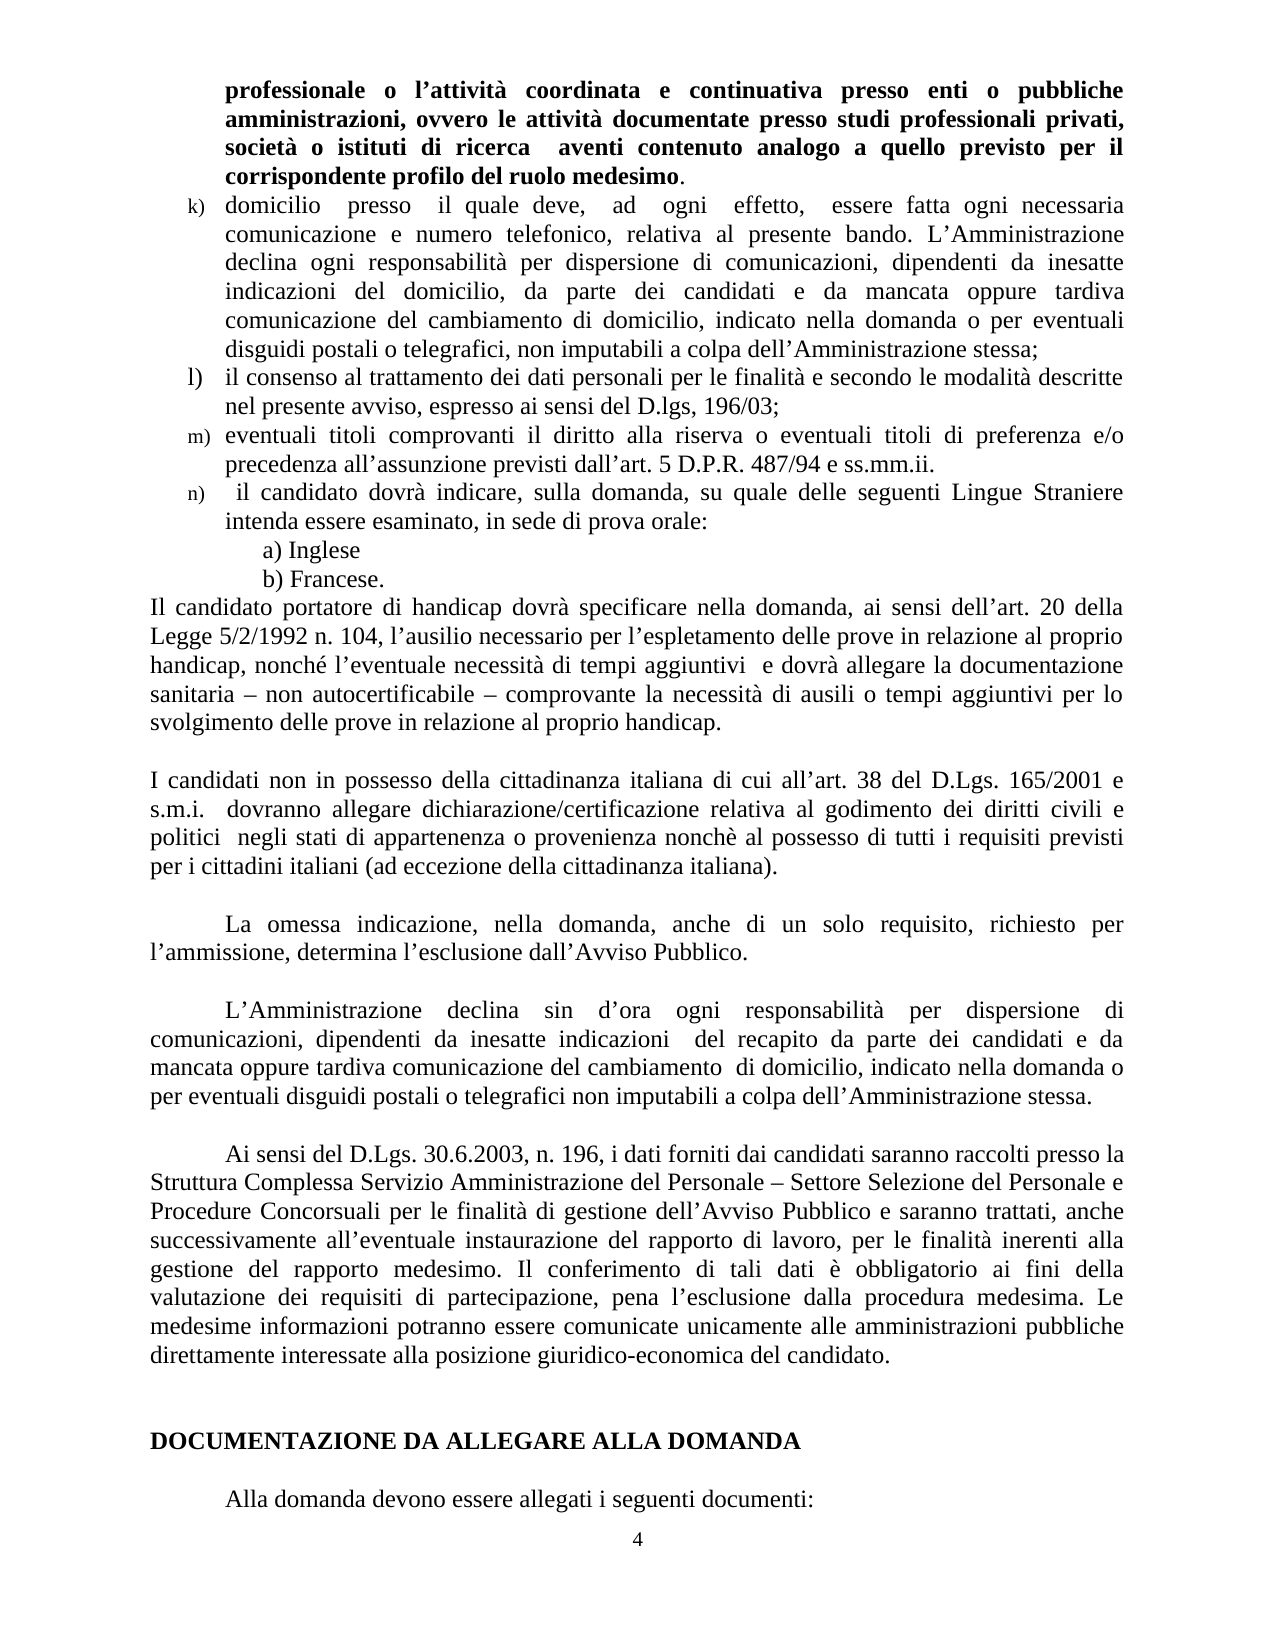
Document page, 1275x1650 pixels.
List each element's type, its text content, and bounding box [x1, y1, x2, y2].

text L’Amministrazione declina sin d’ora ogni responsabilità per dispersione di comunicazioni, dipendenti da inesatte indicazioni del recapito da parte dei candidati e da mancata oppure tardiva comunicazione del cambiamento di domicilio, indicato nella domanda o per eventuali disguidi postali o telegrafici non imputabili a colpa dell’Amministrazione stessa. [150, 995, 1125, 1110]
text I candidati non in possesso della cittadinanza italiana di cui all’art. 38 del D.Lgs. 165/2001 e s.m.i. dovranno allegare dichiarazione/certificazione relativa al godimento dei diritti civili e politici negli stati di appartenenza o provenienza nonchè al possesso di tutti i requisiti previsti per i cittadini italiani (ad eccezione della cittadinanza italiana). [150, 765, 1125, 880]
list domicilio presso il quale deve, ad ogni effetto, essere fatta ogni necessaria comunicazione e numero telefonico, relativa al presente bando. L’Amministrazione declina ogni responsabilità per dispersione di comunicazioni, dipendenti da inesatte indicazioni del domicilio, da parte dei candidati e da mancata oppure tardiva comunicazione del cambiamento di domicilio, indicato nella domanda o per eventuali disguidi postali o telegrafici, non imputabili a colpa dell’Amministrazione stessa; [187, 190, 1125, 362]
list professionale o l’attività coordinata e continuativa presso enti o pubbliche amministrazioni, ovvero le attività documentate presso studi professionali privati, società o istituti di ricerca aventi contenuto analogo a quello previsto per il corrispondente profilo del ruolo medesimo. [187, 75, 1125, 190]
list il candidato dovrà indicare, sulla domanda, su quale delle seguenti Lingue Straniere intenda essere esaminato, in sede di prova orale: [187, 477, 1125, 535]
list eventuali titoli comprovanti il diritto alla riserva o eventuali titoli di preferenza e/o precedenza all’assunzione previsti dall’art. 5 D.P.R. 487/94 e ss.mm.ii. [187, 420, 1125, 477]
text Il candidato portatore di handicap dovrà specificare nella domanda, ai sensi dell’art. 20 della Legge 5/2/1992 n. 104, l’ausilio necessario per l’espletamento delle prove in relazione al proprio handicap, nonché l’eventuale necessità di tempi aggiuntivi e dovrà allegare la documentazione sanitaria – non autocertificabile – comprovante la necessità di ausili o tempi aggiuntivi per lo svolgimento delle prove in relazione al proprio handicap. [150, 592, 1125, 736]
text La omessa indicazione, nella domanda, anche di un solo requisito, richiesto per l’ammissione, determina l’esclusione dall’Avviso Pubblico. [150, 909, 1125, 966]
text b) Francese. [262, 564, 1125, 592]
text DOCUMENTAZIONE DA ALLEGARE ALLA DOMANDA [150, 1426, 1125, 1455]
list il consenso al trattamento dei dati personali per le finalità e secondo le modalità descritte nel presente avviso, espresso ai sensi del D.lgs, 196/03; [187, 362, 1125, 420]
text Alla domanda devono essere allegati i seguenti documenti: [150, 1484, 1125, 1512]
text Ai sensi del D.Lgs. 30.6.2003, n. 196, i dati forniti dai candidati saranno raccolti presso la Struttura Complessa Servizio Amministrazione del Personale – Settore Selezione del Personale e Procedure Concorsuali per le finalità di gestione dell’Avviso Pubblico e saranno trattati, anche successivamente all’eventuale instaurazione del rapporto di lavoro, per le finalità inerenti alla gestione del rapporto medesimo. Il conferimento di tali dati è obbligatorio ai fini della valutazione dei requisiti di partecipazione, pena l’esclusione dalla procedura medesima. Le medesime informazioni potranno essere comunicate unicamente alle amministrazioni pubbliche direttamente interessate alla posizione giuridico-economica del candidato. [150, 1139, 1125, 1369]
text a) Inglese [262, 535, 1125, 564]
